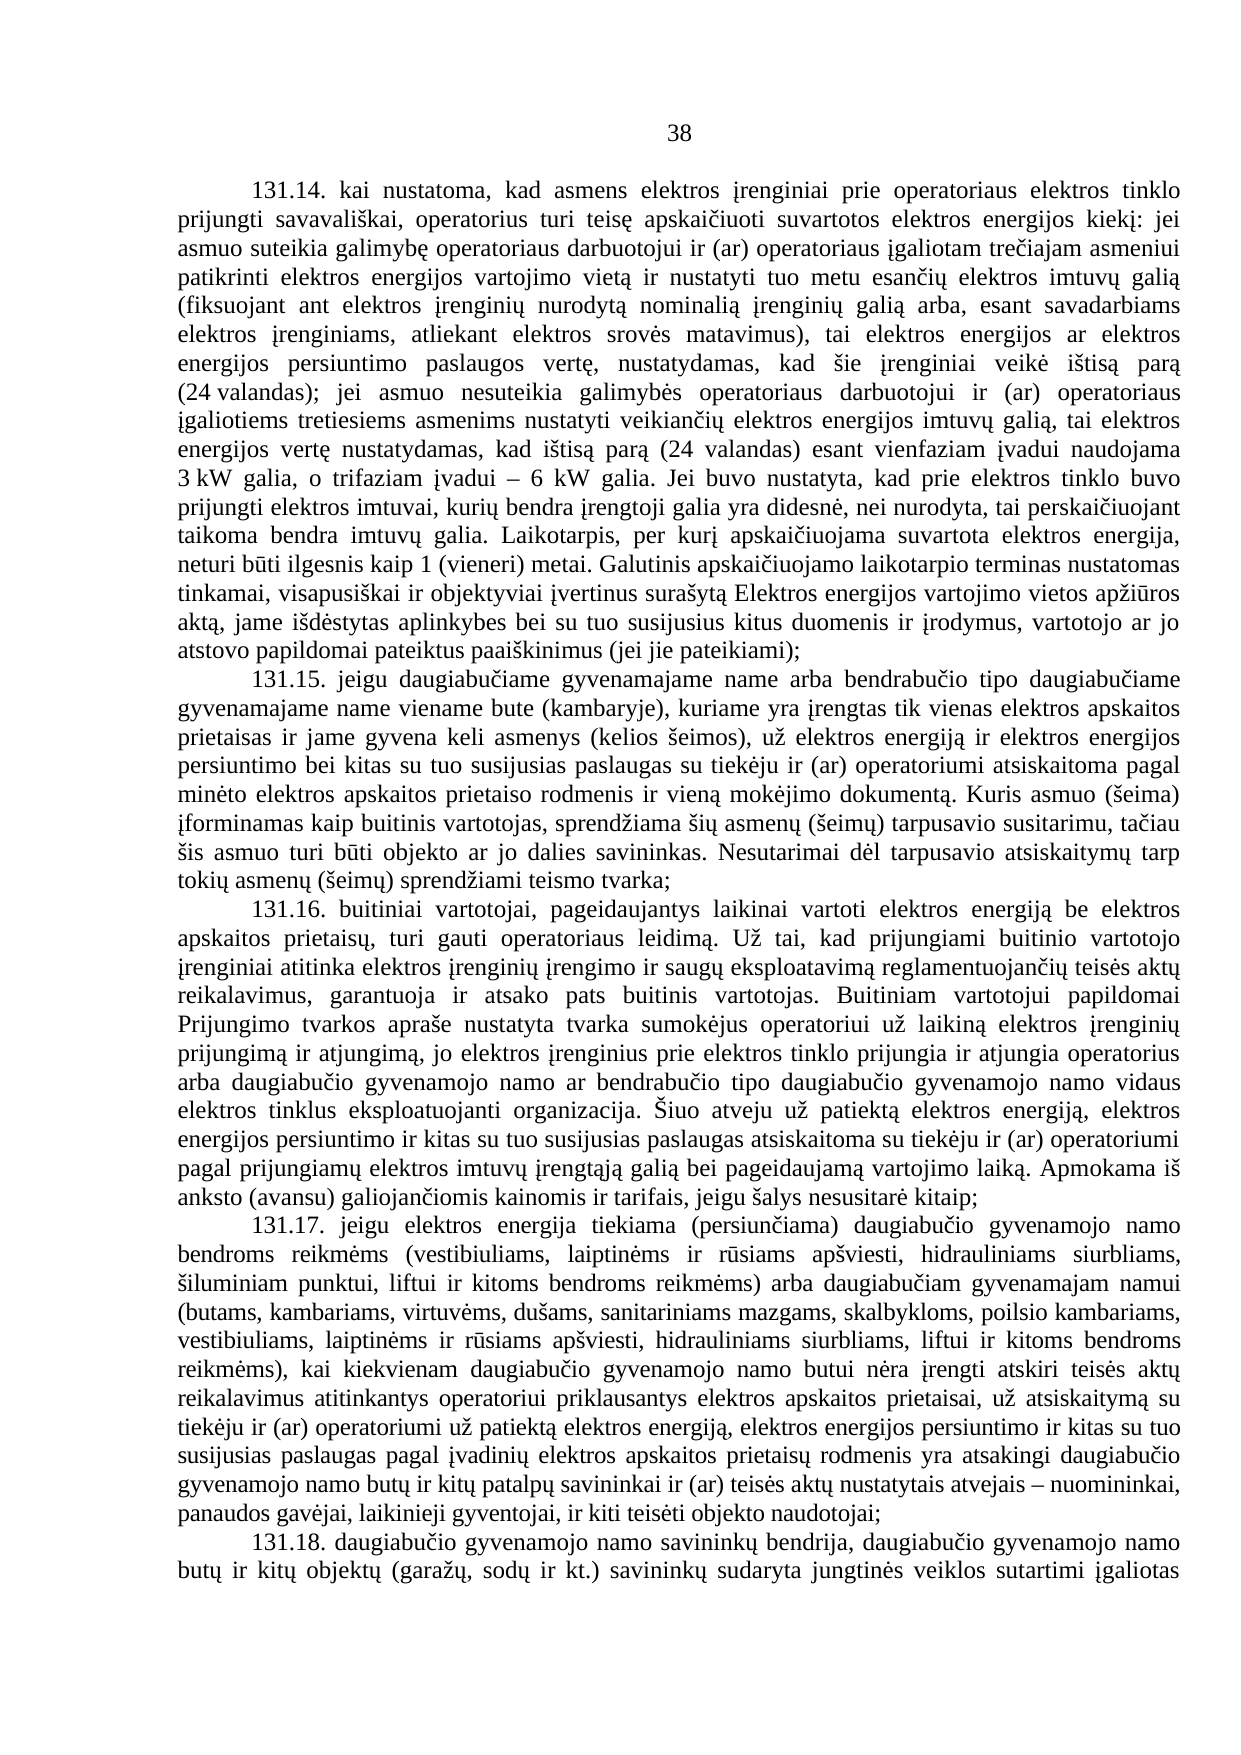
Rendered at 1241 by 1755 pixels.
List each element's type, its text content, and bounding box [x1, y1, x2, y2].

text 131.18. daugiabučio gyvenamojo namo savininkų bendrija, daugiabučio gyvenamojo namo butų ir kitų objektų (garažų, sodų ir kt.) savininkų sudaryta jungtinės veiklos sutartimi įgaliotas [177, 1527, 1181, 1584]
text 131.15. jeigu daugiabučiame gyvenamajame name arba bendrabučio tipo daugiabučiame gyvenamajame name viename bute (kambaryje), kuriame yra įrengtas tik vienas elektros apskaitos prietaisas ir jame gyvena keli asmenys (kelios šeimos), už elektros energiją ir elektros energijos persiuntimo bei kitas su tuo susijusias paslaugas su tiekėju ir (ar) operatoriumi atsiskaitoma pagal minėto elektros apskaitos prietaiso rodmenis ir vieną mokėjimo dokumentą. Kuris asmuo (šeima) įforminamas kaip buitinis vartotojas, sprendžiama šių asmenų (šeimų) tarpusavio susitarimu, tačiau šis asmuo turi būti objekto ar jo dalies savininkas. Nesutarimai dėl tarpusavio atsiskaitymų tarp tokių asmenų (šeimų) sprendžiami teismo tvarka; [177, 664, 1181, 894]
text 131.17. jeigu elektros energija tiekiama (persiunčiama) daugiabučio gyvenamojo namo bendroms reikmėms (vestibiuliams, laiptinėms ir rūsiams apšviesti, hidrauliniams siurbliams, šiluminiam punktui, liftui ir kitoms bendroms reikmėms) arba daugiabučiam gyvenamajam namui (butams, kambariams, virtuvėms, dušams, sanitariniams mazgams, skalbykloms, poilsio kambariams, vestibiuliams, laiptinėms ir rūsiams apšviesti, hidrauliniams siurbliams, liftui ir kitoms bendroms reikmėms), kai kiekvienam daugiabučio gyvenamojo namo butui nėra įrengti atskiri teisės aktų reikalavimus atitinkantys operatoriui priklausantys elektros apskaitos prietaisai, už atsiskaitymą su tiekėju ir (ar) operatoriumi už patiektą elektros energiją, elektros energijos persiuntimo ir kitas su tuo susijusias paslaugas pagal įvadinių elektros apskaitos prietaisų rodmenis yra atsakingi daugiabučio gyvenamojo namo butų ir kitų patalpų savininkai ir (ar) teisės aktų nustatytais atvejais – nuomininkai, panaudos gavėjai, laikinieji gyventojai, ir kiti teisėti objekto naudotojai; [177, 1211, 1181, 1527]
text 131.14. kai nustatoma, kad asmens elektros įrenginiai prie operatoriaus elektros tinklo prijungti savavališkai, operatorius turi teisę apskaičiuoti suvartotos elektros energijos kiekį: jei asmuo suteikia galimybę operatoriaus darbuotojui ir (ar) operatoriaus įgaliotam trečiajam asmeniui patikrinti elektros energijos vartojimo vietą ir nustatyti tuo metu esančių elektros imtuvų galią (fiksuojant ant elektros įrenginių nurodytą nominalią įrenginių galią arba, esant savadarbiams elektros įrenginiams, atliekant elektros srovės matavimus), tai elektros energijos ar elektros energijos persiuntimo paslaugos vertę, nustatydamas, kad šie įrenginiai veikė ištisą parą (24 valandas); jei asmuo nesuteikia galimybės operatoriaus darbuotojui ir (ar) operatoriaus įgaliotiems tretiesiems asmenims nustatyti veikiančių elektros energijos imtuvų galią, tai elektros energijos vertę nustatydamas, kad ištisą parą (24 valandas) esant vienfaziam įvadui naudojama 3 kW galia, o trifaziam įvadui – 6 kW galia. Jei buvo nustatyta, kad prie elektros tinklo buvo prijungti elektros imtuvai, kurių bendra įrengtoji galia yra didesnė, nei nurodyta, tai perskaičiuojant taikoma bendra imtuvų galia. Laikotarpis, per kurį apskaičiuojama suvartota elektros energija, neturi būti ilgesnis kaip 1 (vieneri) metai. Galutinis apskaičiuojamo laikotarpio terminas nustatomas tinkamai, visapusiškai ir objektyviai įvertinus surašytą Elektros energijos vartojimo vietos apžiūros aktą, jame išdėstytas aplinkybes bei su tuo susijusius kitus duomenis ir įrodymus, vartotojo ar jo atstovo papildomai pateiktus paaiškinimus (jei jie pateikiami); [177, 176, 1181, 664]
text 131.16. buitiniai vartotojai, pageidaujantys laikinai vartoti elektros energiją be elektros apskaitos prietaisų, turi gauti operatoriaus leidimą. Už tai, kad prijungiami buitinio vartotojo įrenginiai atitinka elektros įrenginių įrengimo ir saugų eksploatavimą reglamentuojančių teisės aktų reikalavimus, garantuoja ir atsako pats buitinis vartotojas. Buitiniam vartotojui papildomai Prijungimo tvarkos apraše nustatyta tvarka sumokėjus operatoriui už laikiną elektros įrenginių prijungimą ir atjungimą, jo elektros įrenginius prie elektros tinklo prijungia ir atjungia operatorius arba daugiabučio gyvenamojo namo ar bendrabučio tipo daugiabučio gyvenamojo namo vidaus elektros tinklus eksploatuojanti organizacija. Šiuo atveju už patiektą elektros energiją, elektros energijos persiuntimo ir kitas su tuo susijusias paslaugas atsiskaitoma su tiekėju ir (ar) operatoriumi pagal prijungiamų elektros imtuvų įrengtąją galią bei pageidaujamą vartojimo laiką. Apmokama iš anksto (avansu) galiojančiomis kainomis ir tarifais, jeigu šalys nesusitarė kitaip; [177, 894, 1181, 1211]
